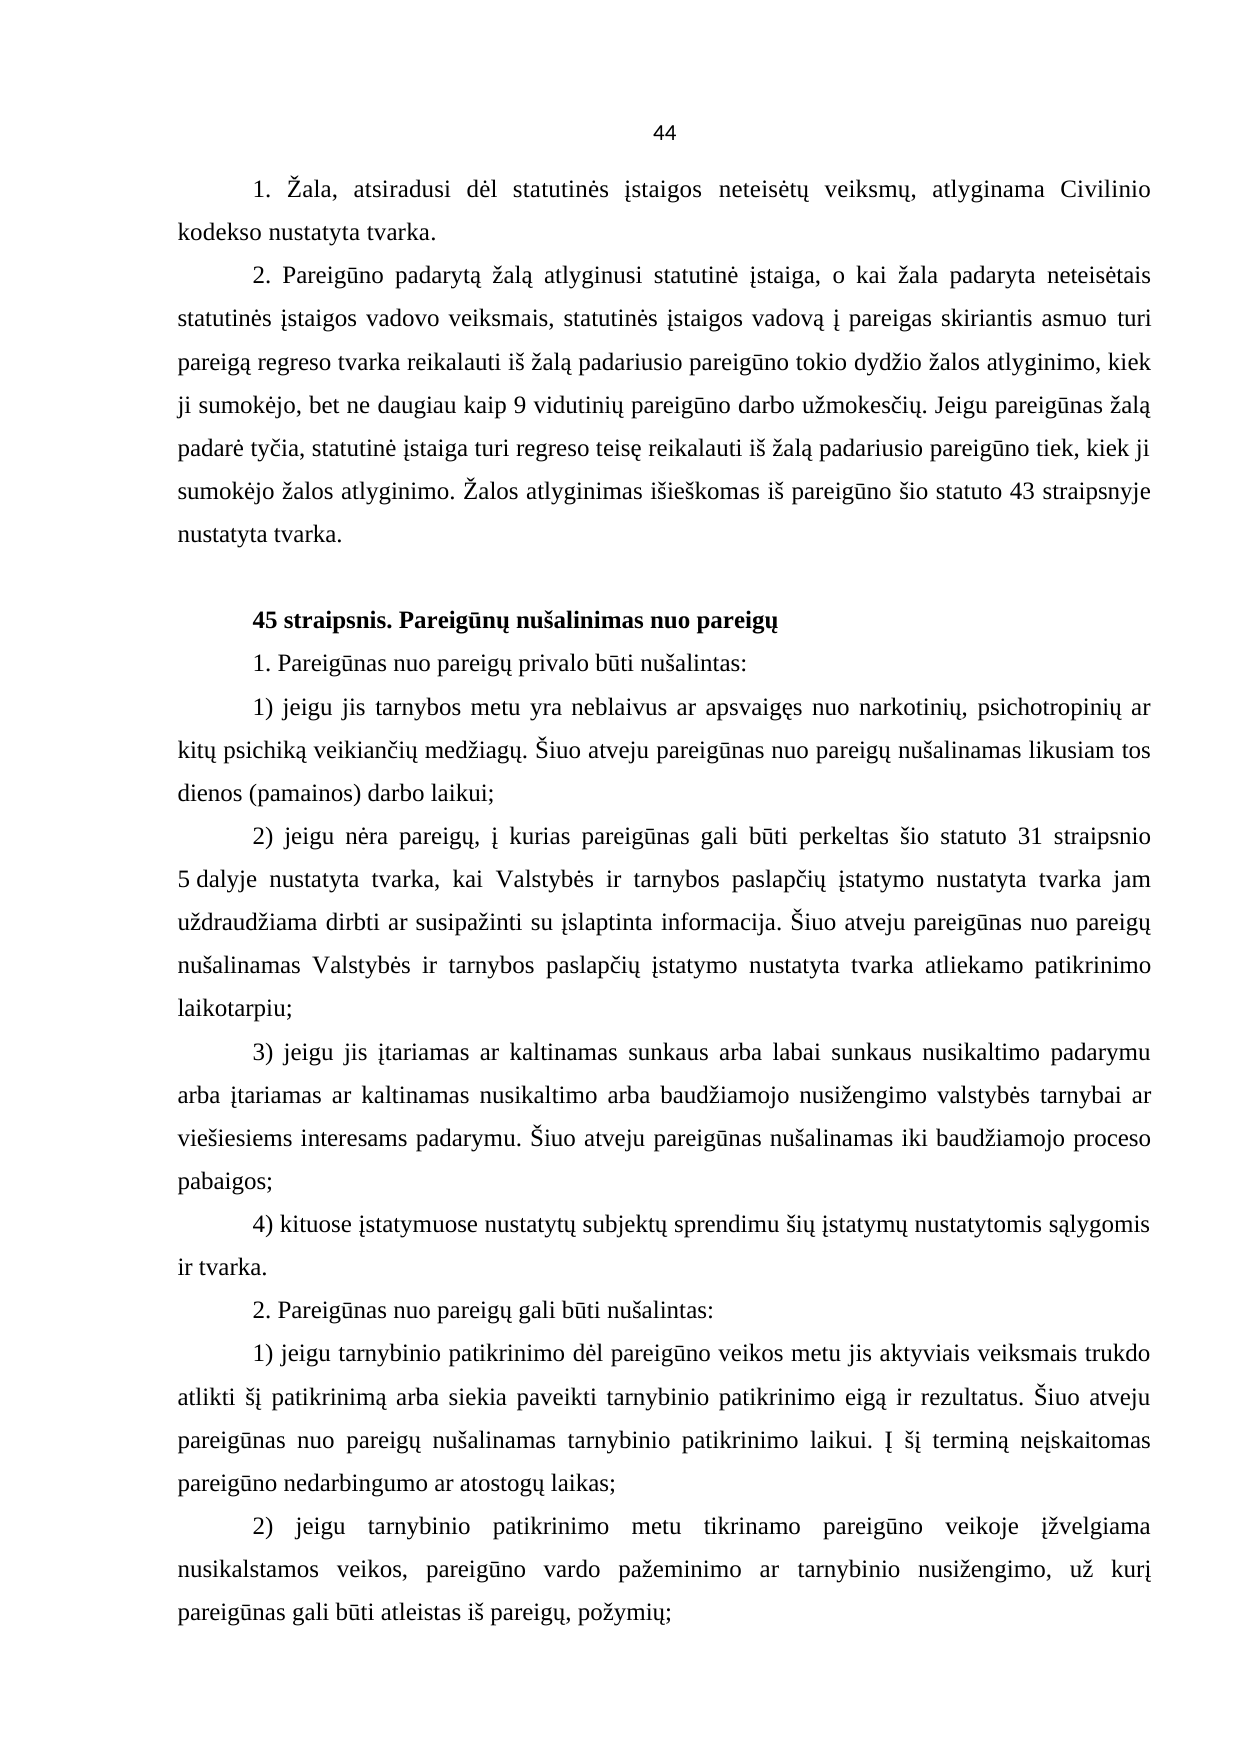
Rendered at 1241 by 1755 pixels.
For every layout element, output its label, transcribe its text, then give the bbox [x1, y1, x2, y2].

text 2) jeigu tarnybinio patikrinimo metu tikrinamo pareigūno veikoje įžvelgiama nusikalstamos veikos, pareigūno vardo pažeminimo ar tarnybinio nusižengimo, už kurį pareigūnas gali būti atleistas iš pareigų, požymių; [177, 1511, 1152, 1626]
text 2. Pareigūnas nuo pareigų gali būti nušalintas: [177, 1295, 1152, 1324]
text 2) jeigu nėra pareigų, į kurias pareigūnas gali būti perkeltas šio statuto 31 straipsnio 5 dalyje nustatyta tvarka, kai Valstybės ir tarnybos paslapčių įstatymo nustatyta tvarka jam uždraudžiama dirbti ar susipažinti su įslaptinta informacija. Šiuo atveju pareigūnas nuo pareigų nušalinamas Valstybės ir tarnybos paslapčių įstatymo nustatyta tvarka atliekamo patikrinimo laikotarpiu; [177, 821, 1152, 1022]
text 4) kituose įstatymuose nustatytų subjektų sprendimu šių įstatymų nustatytomis sąlygomis ir tvarka. [177, 1209, 1152, 1281]
text 45 straipsnis. Pareigūnų nušalinimas nuo pareigų [177, 605, 1152, 634]
text 1) jeigu tarnybinio patikrinimo dėl pareigūno veikos metu jis aktyviais veiksmais trukdo atlikti šį patikrinimą arba siekia paveikti tarnybinio patikrinimo eigą ir rezultatus. Šiuo atveju pareigūnas nuo pareigų nušalinamas tarnybinio patikrinimo laikui. Į šį terminą neįskaitomas pareigūno nedarbingumo ar atostogų laikas; [177, 1338, 1152, 1497]
text 1) jeigu jis tarnybos metu yra neblaivus ar apsvaigęs nuo narkotinių, psichotropinių ar kitų psichiką veikiančių medžiagų. Šiuo atveju pareigūnas nuo pareigų nušalinamas likusiam tos dienos (pamainos) darbo laikui; [177, 692, 1152, 807]
text 1. Pareigūnas nuo pareigų privalo būti nušalintas: [177, 648, 1152, 677]
text 3) jeigu jis įtariamas ar kaltinamas sunkaus arba labai sunkaus nusikaltimo padarymu arba įtariamas ar kaltinamas nusikaltimo arba baudžiamojo nusižengimo valstybės tarnybai ar viešiesiems interesams padarymu. Šiuo atveju pareigūnas nušalinamas iki baudžiamojo proceso pabaigos; [177, 1037, 1152, 1195]
text 2. Pareigūno padarytą žalą atlyginusi statutinė įstaiga, o kai žala padaryta neteisėtais statutinės įstaigos vadovo veiksmais, statutinės įstaigos vadovą į pareigas skiriantis asmuo turi pareigą regreso tvarka reikalauti iš žalą padariusio pareigūno tokio dydžio žalos atlyginimo, kiek ji sumokėjo, bet ne daugiau kaip 9 vidutinių pareigūno darbo užmokesčių. Jeigu pareigūnas žalą padarė tyčia, statutinė įstaiga turi regreso teisę reikalauti iš žalą padariusio pareigūno tiek, kiek ji sumokėjo žalos atlyginimo. Žalos atlyginimas išieškomas iš pareigūno šio statuto 43 straipsnyje nustatyta tvarka. [177, 260, 1152, 548]
text 1. Žala, atsiradusi dėl statutinės įstaigos neteisėtų veiksmų, atlyginama Civilinio kodekso nustatyta tvarka. [177, 174, 1152, 246]
